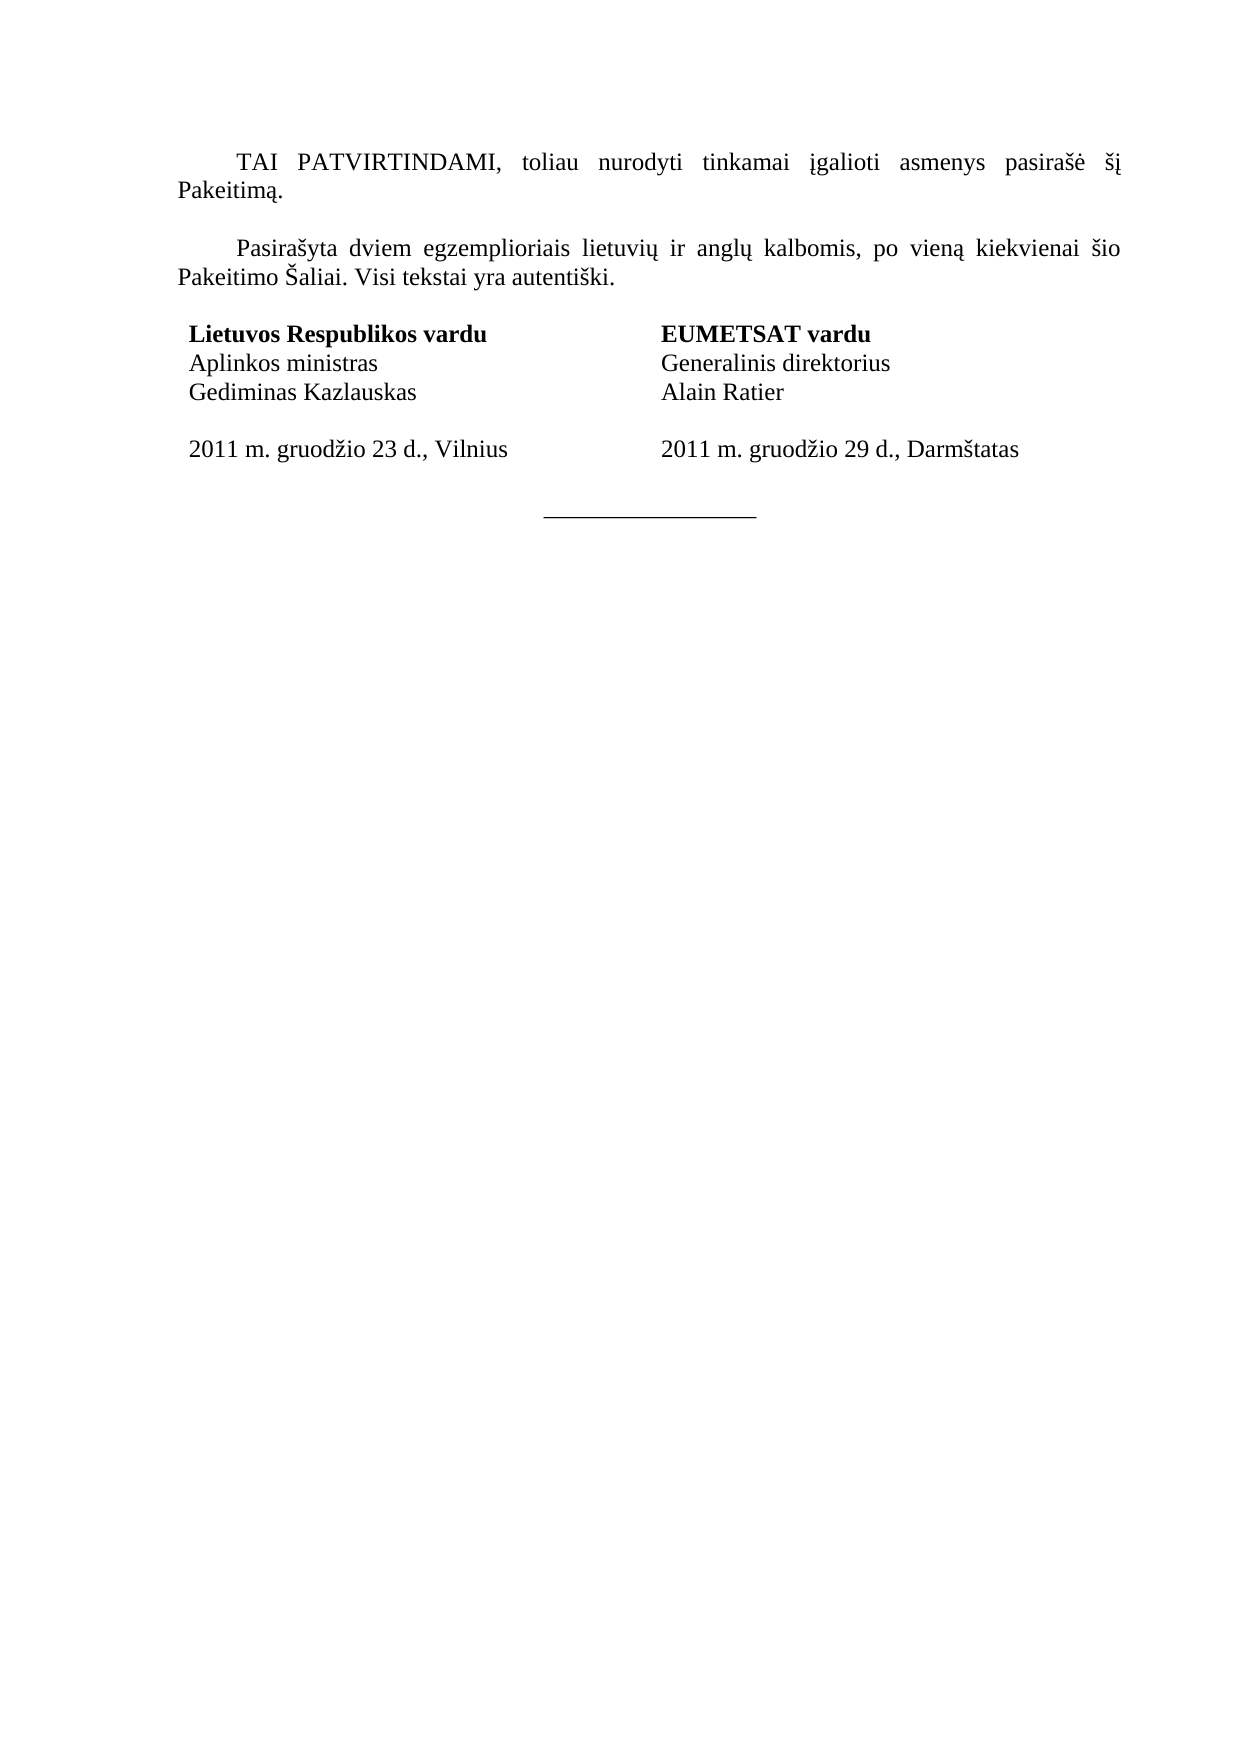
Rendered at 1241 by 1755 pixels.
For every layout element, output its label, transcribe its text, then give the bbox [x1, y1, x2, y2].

text TAI PATVIRTINDAMI, toliau nurodyti tinkamai įgalioti asmenys pasirašė šį Pakeitimą. [177, 147, 1122, 204]
text _________________ [177, 492, 1122, 521]
table_header Lietuvos Respublikos vardu [177, 319, 649, 348]
table_cell Alain Ratier [650, 377, 1122, 434]
table_cell Gediminas Kazlauskas [177, 377, 649, 434]
table_cell Aplinkos ministras [177, 348, 649, 377]
table_cell Generalinis direktorius [650, 348, 1122, 377]
table_header EUMETSAT vardu [650, 319, 1122, 348]
table_cell 2011 m. gruodžio 29 d., Darmštatas [650, 434, 1122, 463]
table_cell 2011 m. gruodžio 23 d., Vilnius [177, 434, 649, 463]
text Pasirašyta dviem egzemplioriais lietuvių ir anglų kalbomis, po vieną kiekvienai šio Pakeitimo Šaliai. Visi tekstai yra autentiški. [177, 233, 1122, 291]
